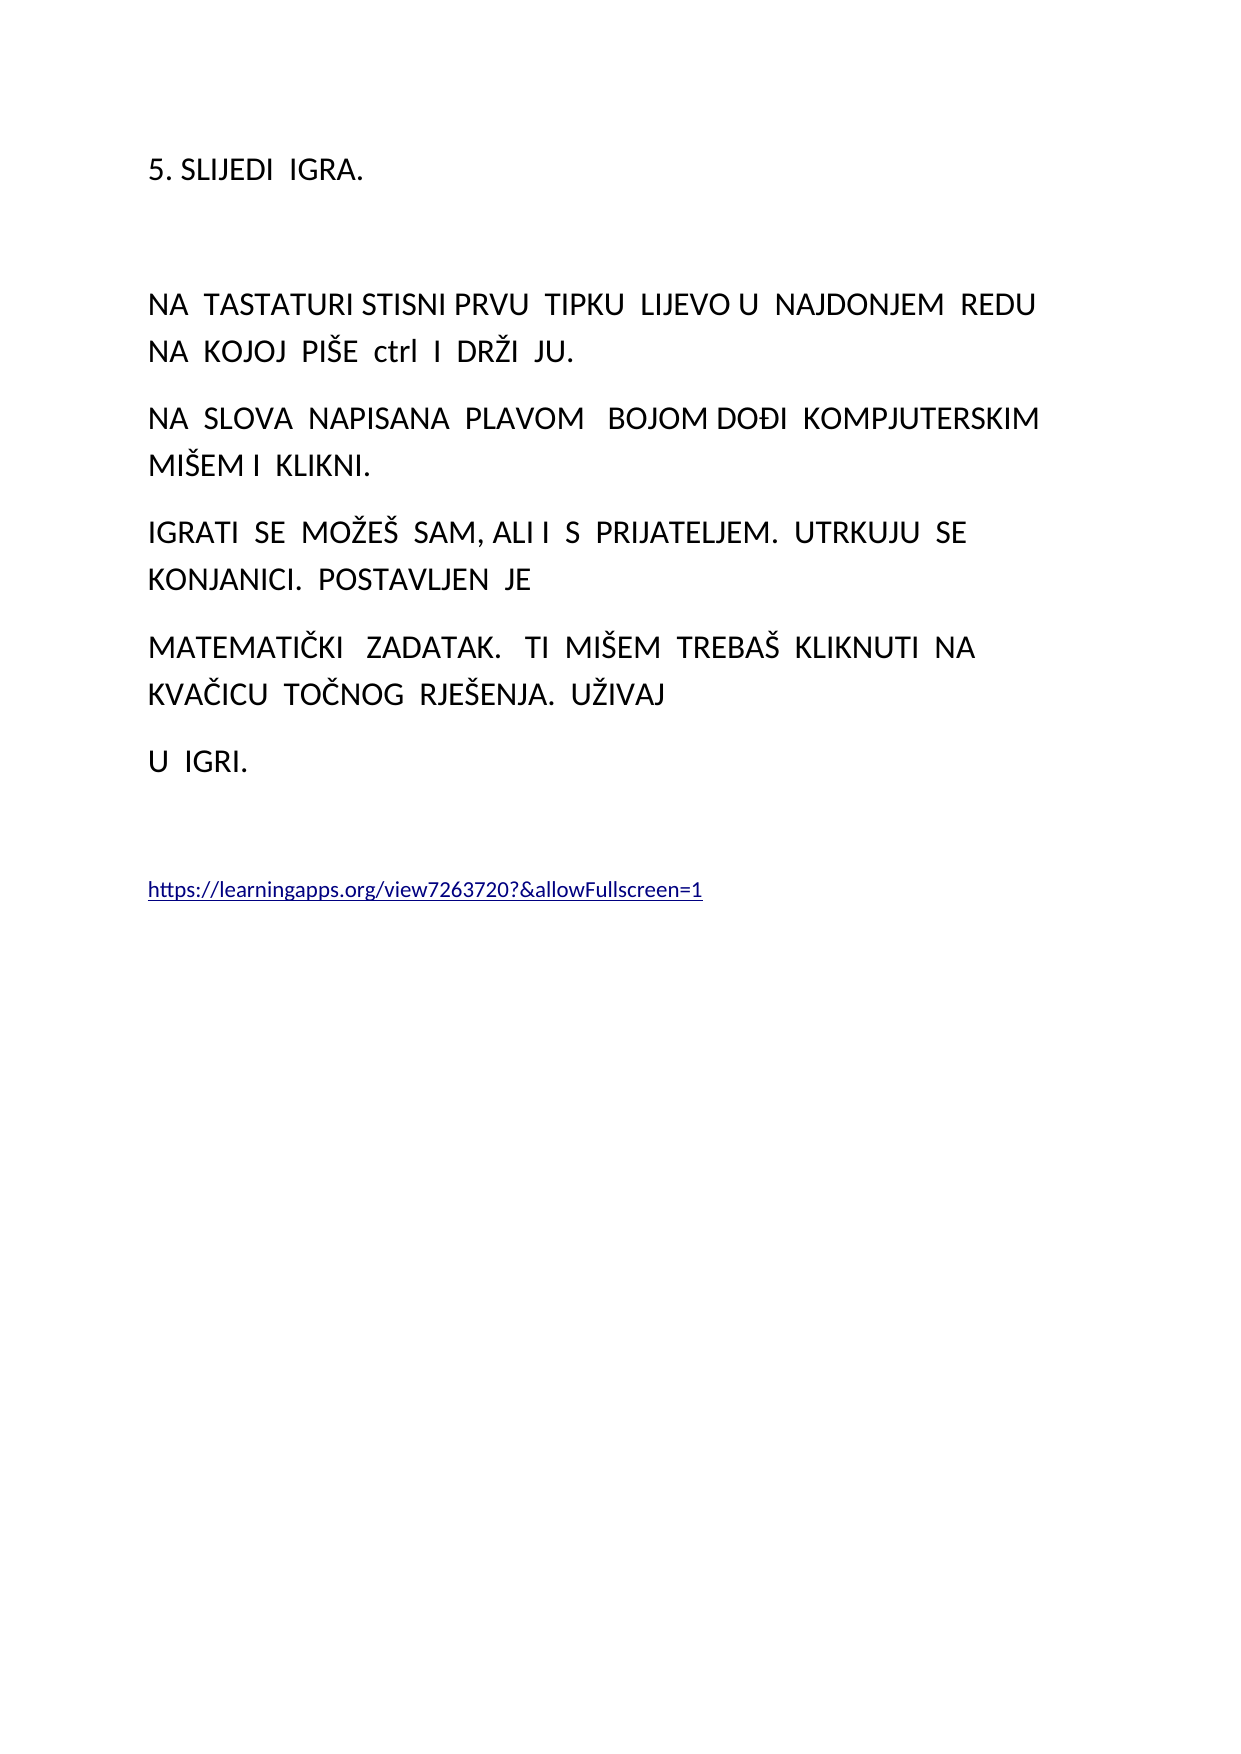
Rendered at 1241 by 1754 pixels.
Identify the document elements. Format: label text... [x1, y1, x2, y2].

text U IGRI. [148, 740, 1093, 781]
text IGRATI SE MOŽEŠ SAM, ALI I S PRIJATELJEM. UTRKUJU SE KONJANICI. POSTAVLJEN JE [148, 512, 1093, 599]
text NA SLOVA NAPISANA PLAVOM BOJOM DOĐI KOMPJUTERSKIM MIŠEM I KLIKNI. [148, 397, 1093, 485]
text NA TASTATURI STISNI PRVU TIPKU LIJEVO U NAJDONJEM REDU NA KOJOJ PIŠE ctrl I DRŽI JU. [148, 283, 1093, 370]
text MATEMATIČKI ZADATAK. TI MIŠEM TREBAŠ KLIKNUTI NA KVAČICU TOČNOG RJEŠENJA. UŽIVAJ [148, 626, 1093, 713]
text 5. SLIJEDI IGRA. [148, 148, 1093, 188]
text https://learningapps.org/view7263720?&allowFullscreen=1 [148, 876, 1093, 903]
